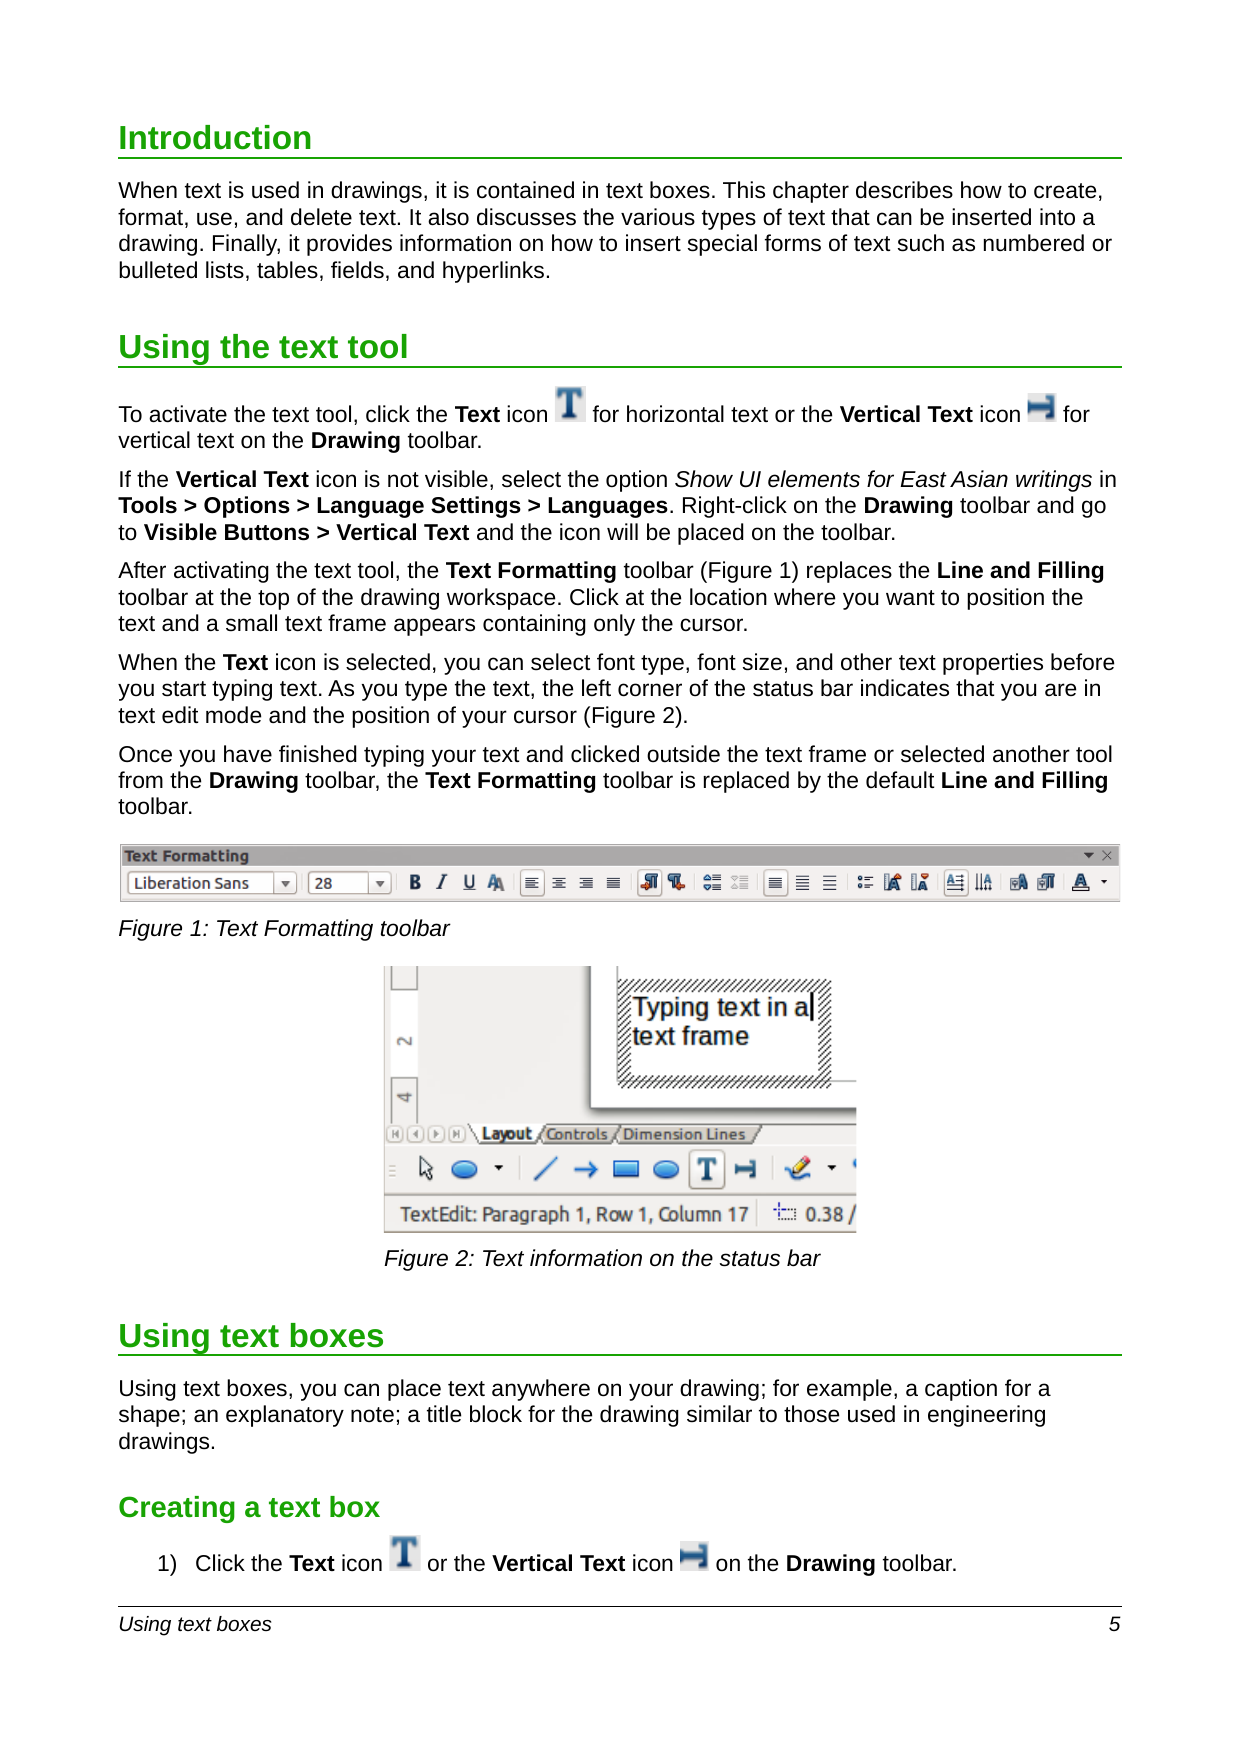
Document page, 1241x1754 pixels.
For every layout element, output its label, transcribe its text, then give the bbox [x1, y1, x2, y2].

text Using text boxes, you can place text anywhere on your drawing; for example, a caption for a shape; an explanatory note; a title block for the drawing similar to those used in engineering drawings. [118, 1375, 1122, 1454]
picture [1027, 393, 1057, 422]
subtitle Creating a text box [118, 1489, 1122, 1523]
list When the Text icon is selected, you can select font type, font size, and other text properties before you start typing text. As you type the text, the left corner of the status bar indicates that you are in text edit mode and the position of your cursor (Figure 2). [118, 649, 1122, 728]
list After activating the text tool, the Text Formatting toolbar (Figure 1) replaces the Line and Filling toolbar at the top of the drawing workspace. Click at the location where you want to position the text and a small text frame appears containing only the cursor. [118, 557, 1122, 636]
text Figure 2: Text information on the status bar [384, 1245, 856, 1271]
text When text is used in drawings, it is contained in text boxes. This chapter describes how to create, format, use, and delete text. It also discusses the various types of text that can be inserted into a drawing. Finally, it provides information on how to insert special forms of text such as numbered or bulleted lists, tables, fields, and hyperlinks. [118, 177, 1122, 283]
text If the Vertical Text icon is not visible, select the option Show UI elements for East Asian writings in Tools > Options > Language Settings > Languages. Right-click on the Drawing toolbar and go to Visible Buttons > Vertical Text and the icon will be placed on the toolbar. [118, 466, 1122, 545]
subtitle Introduction [118, 118, 1122, 157]
picture [120, 844, 1121, 902]
picture [389, 1535, 421, 1571]
text To activate the text tool, click the Text icon for horizontal text or the Vertical Text icon for vertical text on the Drawing toolbar. [118, 387, 1122, 453]
picture [554, 386, 586, 422]
list Once you have finished typing your text and clicked outside the text frame or selected another tool from the Drawing toolbar, the Text Formatting toolbar is replaced by the default Line and Filling toolbar. [118, 741, 1122, 819]
picture [383, 966, 857, 1233]
list Click the Text icon or the Vertical Text icon on the Drawing toolbar. [177, 1536, 1122, 1576]
text Figure 1: Text Formatting toolbar [118, 914, 1122, 941]
subtitle Using text boxes [118, 1316, 1122, 1354]
subtitle Using the text tool [118, 327, 1122, 366]
picture [680, 1541, 710, 1571]
